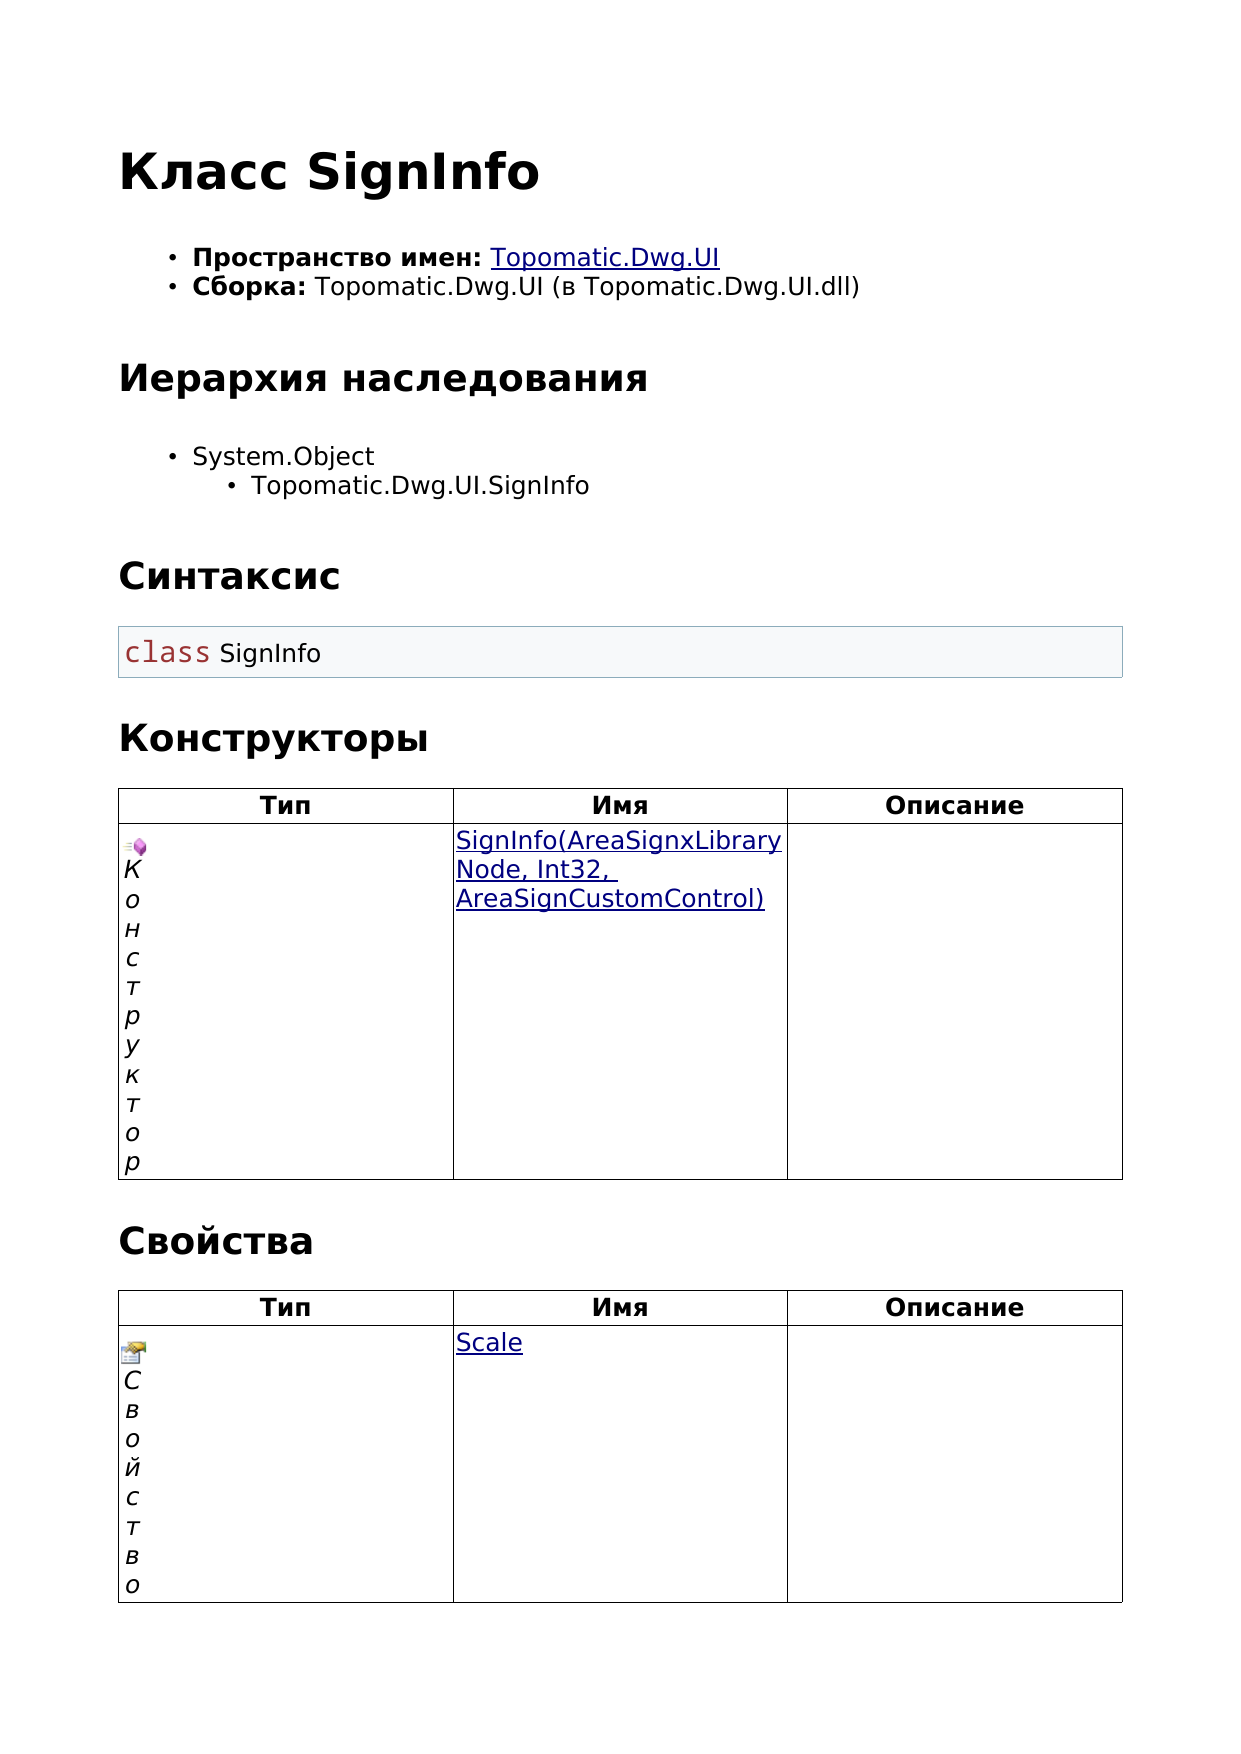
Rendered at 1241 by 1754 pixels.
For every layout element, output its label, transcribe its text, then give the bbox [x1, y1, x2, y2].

table_cell [119, 824, 453, 1179]
picture [121, 838, 147, 856]
subtitle Класс SignInfo [118, 143, 1122, 201]
subtitle Синтаксис [118, 554, 1122, 598]
table_header class SignInfo [119, 627, 1122, 677]
list Пространство имен: Topomatic.Dwg.UI [177, 243, 1122, 272]
table_cell [788, 1326, 1122, 1602]
table_header Тип [119, 789, 453, 823]
subtitle Конструкторы [118, 717, 1122, 761]
subtitle Иерархия наследования [118, 356, 1122, 400]
table_header Тип [119, 1291, 453, 1325]
subtitle Свойства [118, 1219, 1122, 1263]
list Topomatic.Dwg.UI.SignInfo [236, 471, 1122, 500]
list System.Object [177, 442, 1122, 471]
table_cell [788, 824, 1122, 1179]
table_header Имя [454, 1291, 787, 1325]
table_header Имя [454, 789, 787, 823]
list Сборка: Topomatic.Dwg.UI (в Topomatic.Dwg.UI.dll) [177, 272, 1122, 302]
table_cell SignInfo(AreaSignxLibraryNode, Int32, AreaSignCustomControl) [454, 824, 787, 1179]
table_header Описание [788, 789, 1122, 823]
table_header Описание [788, 1291, 1122, 1325]
table_cell Scale [454, 1326, 787, 1602]
picture [121, 1340, 147, 1366]
table_cell [119, 1326, 453, 1602]
